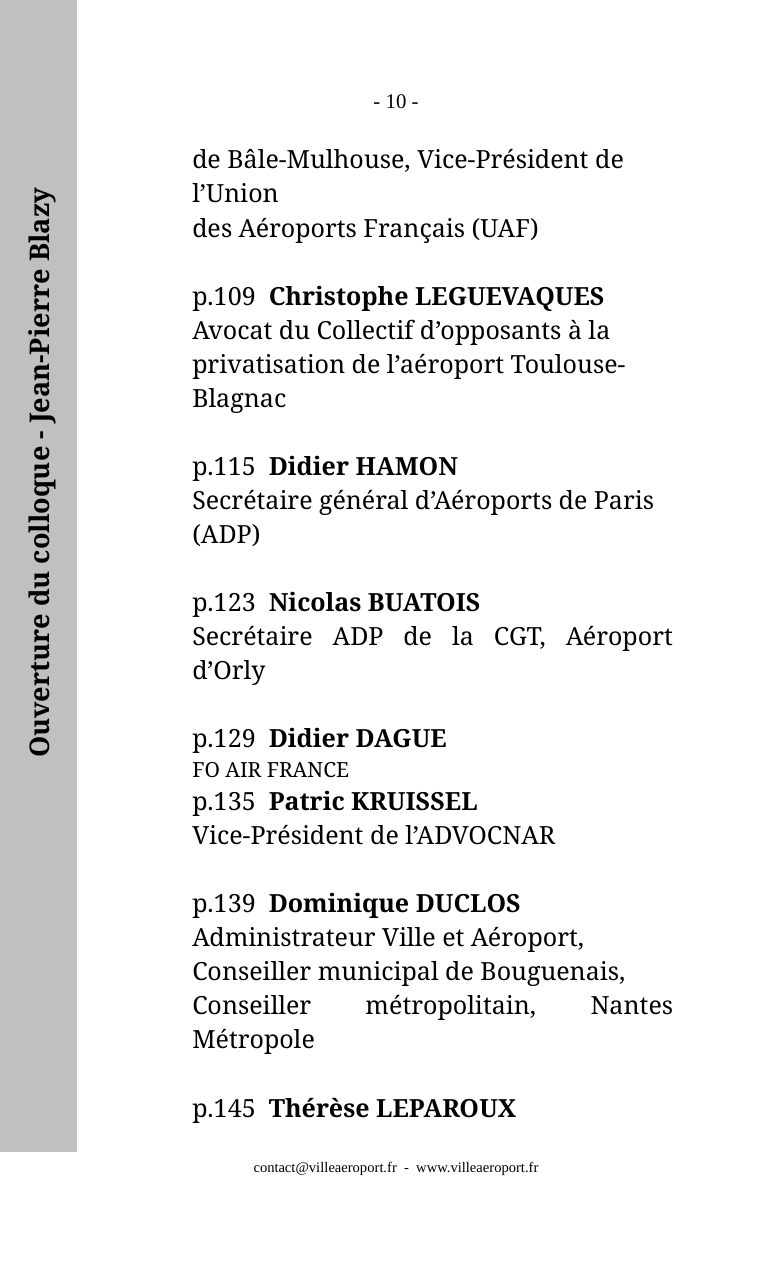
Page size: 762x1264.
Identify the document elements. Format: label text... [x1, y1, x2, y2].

text Administrateur Ville et Aéroport, [192, 920, 673, 954]
text p.145 Thérèse LEPAROUX [192, 1090, 673, 1124]
text p.115 Didier HAMON Secrétaire général d’Aéroports de Paris (ADP) [192, 449, 673, 551]
text Conseiller municipal de Bouguenais, [192, 954, 673, 988]
text Ouverture du colloque - Jean-Pierre Blazy [0, 187, 77, 758]
text p.139 Dominique DUCLOS [192, 886, 673, 920]
text p.135 Patric KRUISSEL [192, 784, 673, 818]
text de Bâle-Mulhouse, Vice-Président de l’Union [192, 142, 673, 210]
text Secrétaire ADP de la CGT, Aéroport d’Orly [192, 619, 673, 687]
text Avocat du Collectif d’opposants à la privatisation de l’aéroport Toulouse-Blagnac [192, 312, 673, 414]
text p.123 Nicolas BUATOIS [192, 585, 673, 619]
text des Aéroports Français (UAF) [192, 210, 673, 244]
text p.109 Christophe LEGUEVAQUES [192, 278, 673, 312]
text FO AIR FRANCE [192, 755, 673, 784]
text Vice-Président de l’ADVOCNAR [192, 818, 673, 852]
text Conseiller métropolitain, Nantes Métropole [192, 988, 673, 1056]
text p.129 Didier DAGUE [192, 721, 673, 755]
